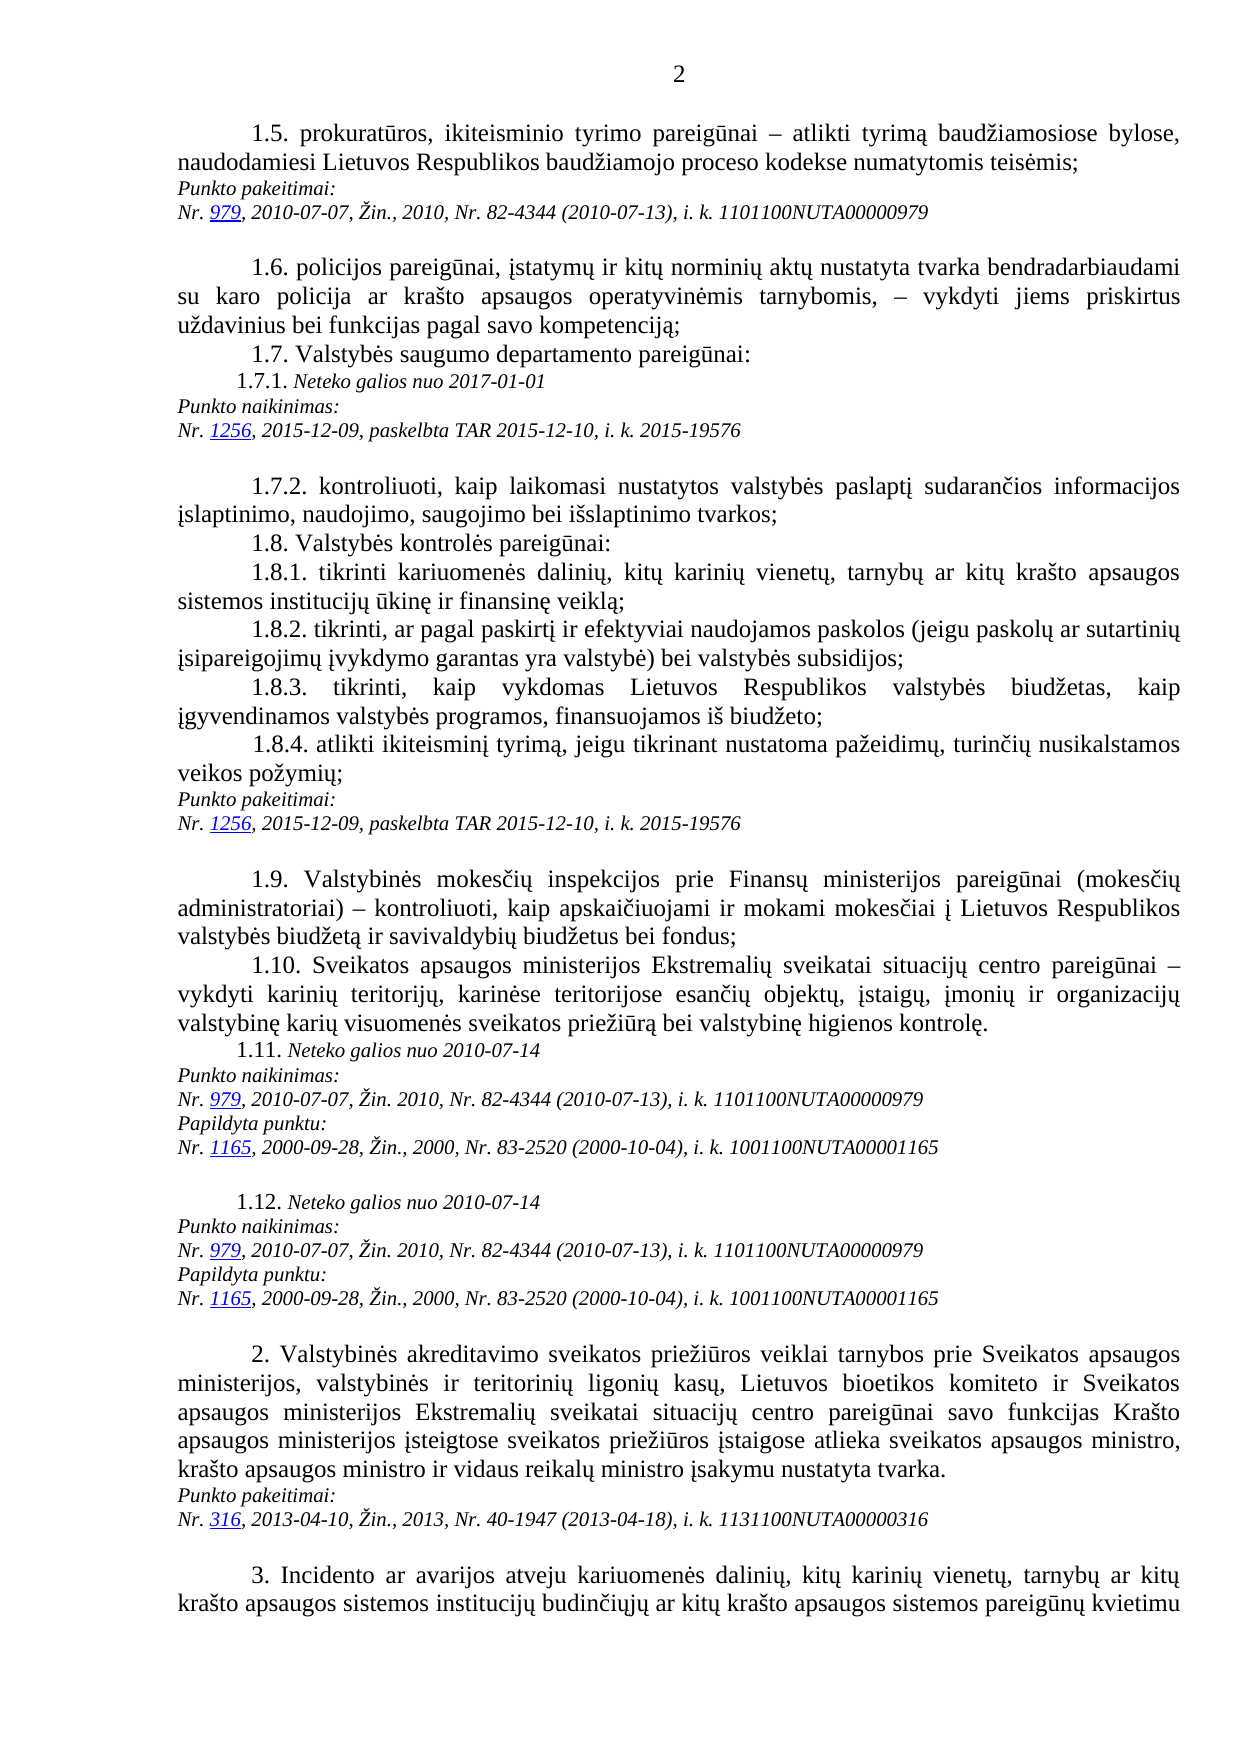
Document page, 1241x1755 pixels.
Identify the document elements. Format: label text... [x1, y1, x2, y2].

text 1.10. Sveikatos apsaugos ministerijos Ekstremalių sveikatai situacijų centro pareigūnai – vykdyti karinių teritorijų, karinėse teritorijose esančių objektų, įstaigų, įmonių ir organizacijų valstybinę karių visuomenės sveikatos priežiūrą bei valstybinę higienos kontrolę. [177, 950, 1181, 1036]
text Nr. 316, 2013-04-10, Žin., 2013, Nr. 40-1947 (2013-04-18), i. k. 1131100NUTA00000316 [177, 1507, 1181, 1531]
text Nr. 1165, 2000-09-28, Žin., 2000, Nr. 83-2520 (2000-10-04), i. k. 1001100NUTA00001165 [177, 1135, 1181, 1159]
text Punkto pakeitimai: [177, 176, 1181, 200]
text Papildyta punktu: [177, 1262, 1181, 1286]
text 1.7.2. kontroliuoti, kaip laikomasi nustatytos valstybės paslaptį sudarančios informacijos įslaptinimo, naudojimo, saugojimo bei išslaptinimo tvarkos; [177, 471, 1181, 528]
text 1.12. Neteko galios nuo 2010-07-14 [177, 1188, 1181, 1214]
text 1.8.3. tikrinti, kaip vykdomas Lietuvos Respublikos valstybės biudžetas, kaip įgyvendinamos valstybės programos, finansuojamos iš biudžeto; [177, 672, 1181, 729]
text Nr. 979, 2010-07-07, Žin., 2010, Nr. 82-4344 (2010-07-13), i. k. 1101100NUTA00000979 [177, 200, 1181, 224]
text Nr. 1165, 2000-09-28, Žin., 2000, Nr. 83-2520 (2000-10-04), i. k. 1001100NUTA00001165 [177, 1286, 1181, 1310]
text Nr. 979, 2010-07-07, Žin. 2010, Nr. 82-4344 (2010-07-13), i. k. 1101100NUTA00000979 [177, 1238, 1181, 1262]
text Punkto pakeitimai: [177, 1483, 1181, 1507]
text 2. Valstybinės akreditavimo sveikatos priežiūros veiklai tarnybos prie Sveikatos apsaugos ministerijos, valstybinės ir teritorinių ligonių kasų, Lietuvos bioetikos komiteto ir Sveikatos apsaugos ministerijos Ekstremalių sveikatai situacijų centro pareigūnai savo funkcijas Krašto apsaugos ministerijos įsteigtose sveikatos priežiūros įstaigose atlieka sveikatos apsaugos ministro, krašto apsaugos ministro ir vidaus reikalų ministro įsakymu nustatyta tvarka. [177, 1339, 1181, 1483]
text 1.8. Valstybės kontrolės pareigūnai: [177, 528, 1181, 557]
text 1.5. prokuratūros, ikiteisminio tyrimo pareigūnai – atlikti tyrimą baudžiamosiose bylose, naudodamiesi Lietuvos Respublikos baudžiamojo proceso kodekse numatytomis teisėmis; [177, 118, 1181, 176]
text Nr. 1256, 2015-12-09, paskelbta TAR 2015-12-10, i. k. 2015-19576 [177, 418, 1181, 442]
text 1.8.4. atlikti ikiteisminį tyrimą, jeigu tikrinant nustatoma pažeidimų, turinčių nusikalstamos veikos požymių; [177, 729, 1181, 787]
text 1.8.2. tikrinti, ar pagal paskirtį ir efektyviai naudojamos paskolos (jeigu paskolų ar sutartinių įsipareigojimų įvykdymo garantas yra valstybė) bei valstybės subsidijos; [177, 614, 1181, 672]
text Punkto naikinimas: [177, 1063, 1181, 1087]
text 1.6. policijos pareigūnai, įstatymų ir kitų norminių aktų nustatyta tvarka bendradarbiaudami su karo policija ar krašto apsaugos operatyvinėmis tarnybomis, – vykdyti jiems priskirtus uždavinius bei funkcijas pagal savo kompetenciją; [177, 252, 1181, 339]
text Punkto pakeitimai: [177, 787, 1181, 811]
text Nr. 979, 2010-07-07, Žin. 2010, Nr. 82-4344 (2010-07-13), i. k. 1101100NUTA00000979 [177, 1087, 1181, 1111]
text 1.9. Valstybinės mokesčių inspekcijos prie Finansų ministerijos pareigūnai (mokesčių administratoriai) – kontroliuoti, kaip apskaičiuojami ir mokami mokesčiai į Lietuvos Respublikos valstybės biudžetą ir savivaldybių biudžetus bei fondus; [177, 864, 1181, 950]
text Punkto naikinimas: [177, 394, 1181, 418]
text Nr. 1256, 2015-12-09, paskelbta TAR 2015-12-10, i. k. 2015-19576 [177, 811, 1181, 835]
text 3. Incidento ar avarijos atveju kariuomenės dalinių, kitų karinių vienetų, tarnybų ar kitų krašto apsaugos sistemos institucijų budinčiųjų ar kitų krašto apsaugos sistemos pareigūnų kvietimu [177, 1560, 1181, 1617]
text 1.7.1. Neteko galios nuo 2017-01-01 [177, 367, 1181, 394]
text 1.8.1. tikrinti kariuomenės dalinių, kitų karinių vienetų, tarnybų ar kitų krašto apsaugos sistemos institucijų ūkinę ir finansinę veiklą; [177, 557, 1181, 614]
text Papildyta punktu: [177, 1111, 1181, 1135]
text 1.7. Valstybės saugumo departamento pareigūnai: [177, 339, 1181, 367]
text 1.11. Neteko galios nuo 2010-07-14 [177, 1036, 1181, 1063]
text Punkto naikinimas: [177, 1214, 1181, 1238]
